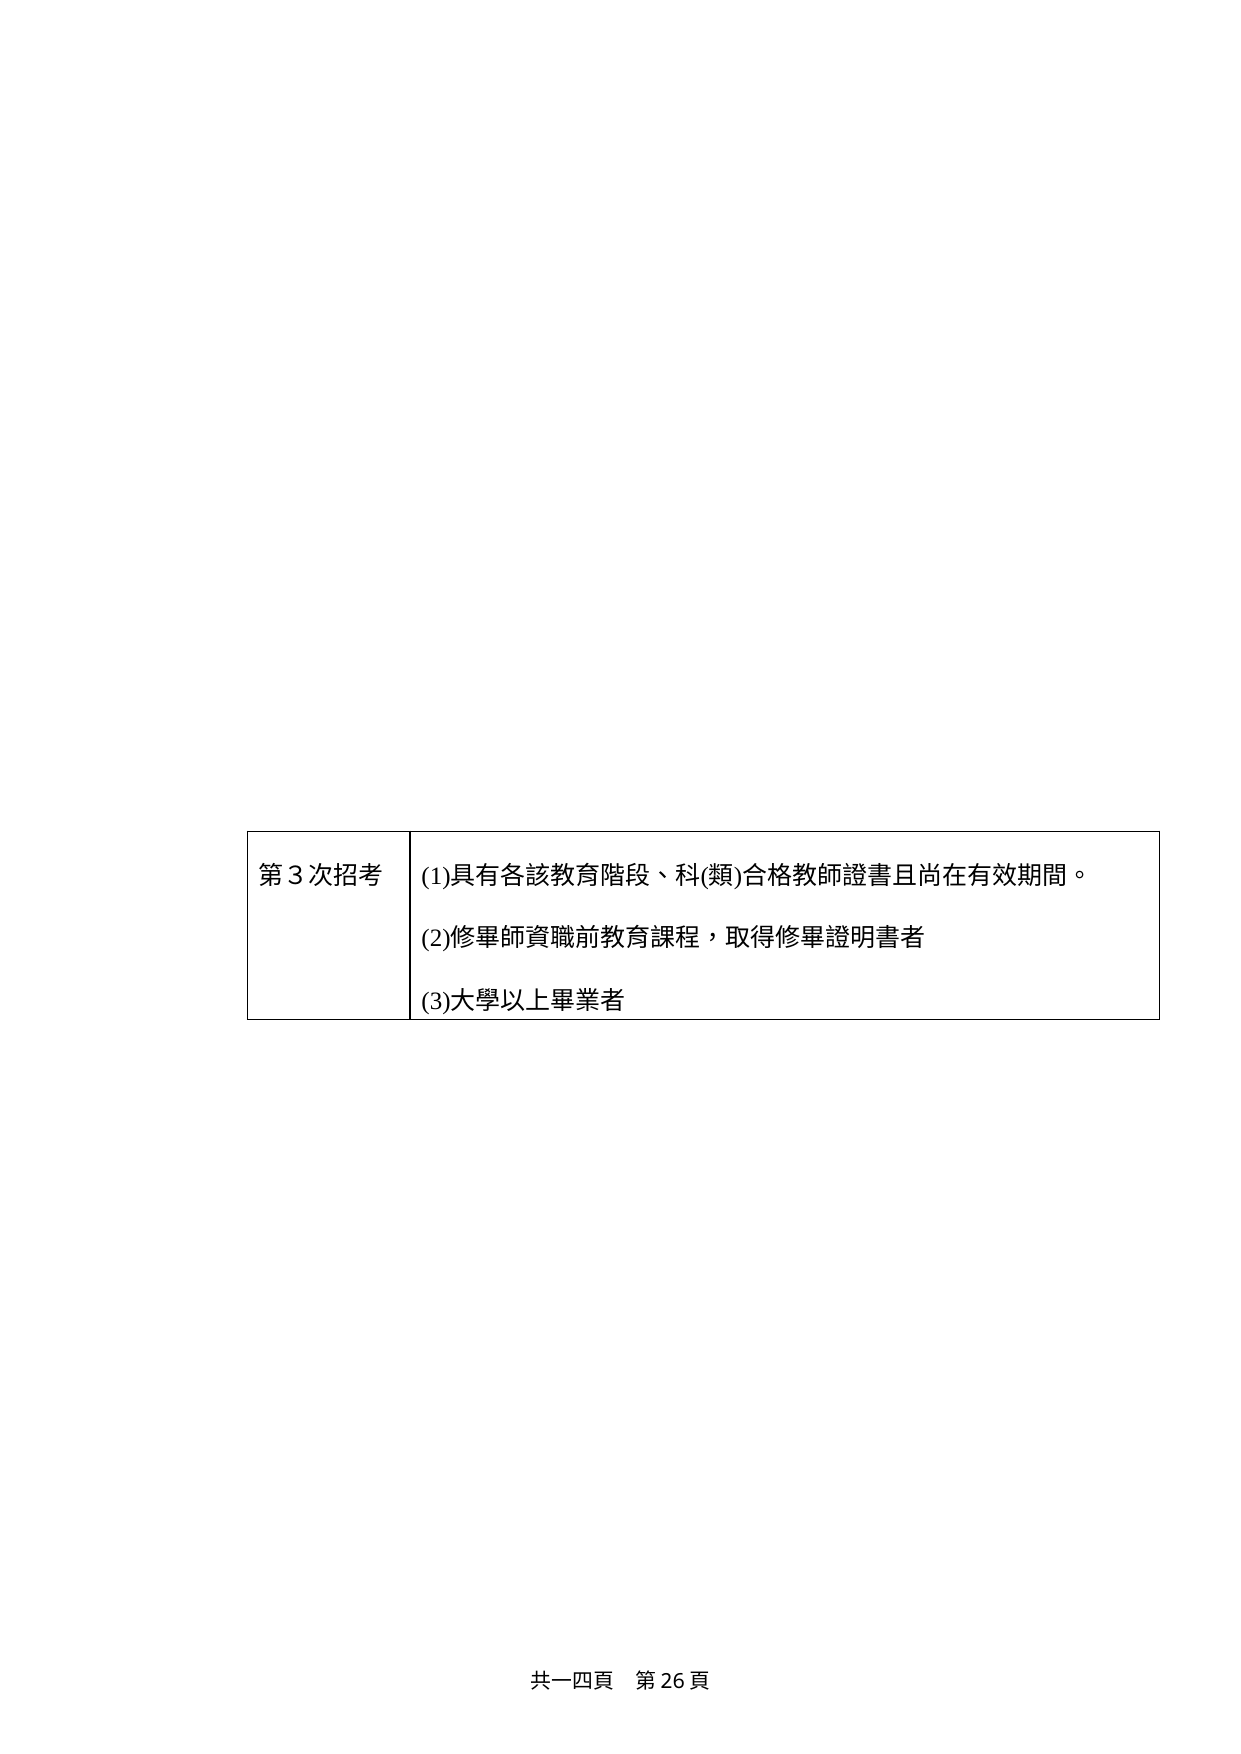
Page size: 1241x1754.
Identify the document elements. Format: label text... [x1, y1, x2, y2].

table_cell (1)具有各該教育階段、科(類)合格教師證書且尚在有效期間。 (2)修畢師資職前教育課程，取得修畢證明書者 (3)大學以上畢業者 [411, 832, 1159, 1019]
table_cell 第３次招考 [248, 832, 409, 1019]
